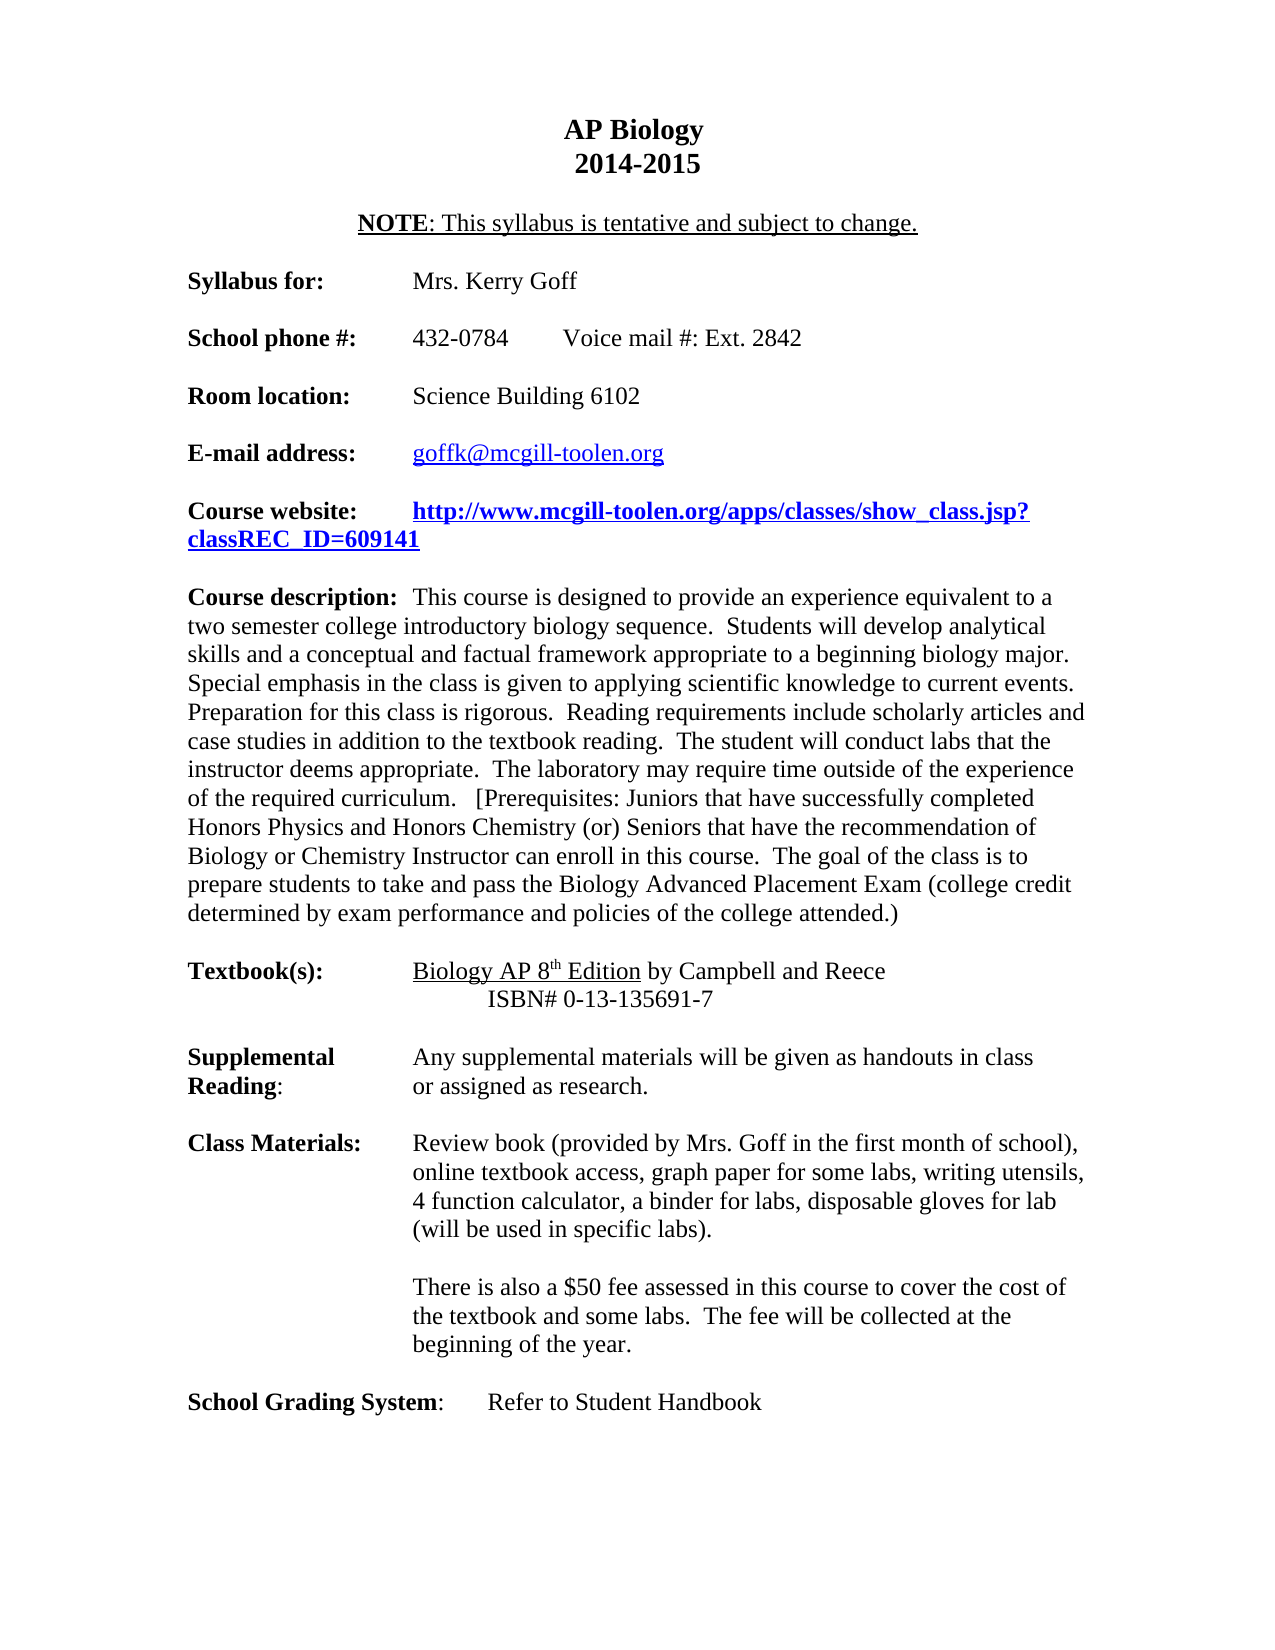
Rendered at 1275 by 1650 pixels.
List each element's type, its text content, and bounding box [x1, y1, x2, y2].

text There is also a $50 fee assessed in this course to cover the cost of the textbook and some labs. The fee will be collected at the beginning of the year. [187, 1272, 1087, 1358]
text E-mail address: goffk@mcgill-toolen.org [187, 438, 1087, 467]
text Course description: This course is designed to provide an experience equivalent to a two semester college introductory biology sequence. Students will develop analytical skills and a conceptual and factual framework appropriate to a beginning biology major. Special emphasis in the class is given to applying scientific knowledge to current events. Preparation for this class is rigorous. Reading requirements include scholarly articles and case studies in addition to the textbook reading. The student will conduct labs that the instructor deems appropriate. The laboratory may require time outside of the experience of the required curriculum. [Prerequisites: Juniors that have successfully completed Honors Physics and Honors Chemistry (or) Seniors that have the recommendation of Biology or Chemistry Instructor can enroll in this course. The goal of the class is to prepare students to take and pass the Biology Advanced Placement Exam (college credit determined by exam performance and policies of the college attended.) [187, 582, 1087, 927]
text Supplemental Any supplemental materials will be given as handouts in class [187, 1042, 1087, 1071]
text Reading: or assigned as research. [187, 1071, 1087, 1099]
text Syllabus for: Mrs. Kerry Goff [187, 266, 1087, 294]
text Course website: http://www.mcgill-toolen.org/apps/classes/show_class.jsp?classREC_ID=609141 [187, 496, 1087, 553]
text School Grading System: Refer to Student Handbook [187, 1387, 1087, 1416]
text AP Biology [187, 112, 1087, 146]
text NOTE: This syllabus is tentative and subject to change. [187, 208, 1087, 237]
text 2014-2015 [187, 146, 1087, 179]
text School phone #: 432-0784 Voice mail #: Ext. 2842 [187, 323, 1087, 352]
text Textbook(s): Biology AP 8th Edition by Campbell and Reece [187, 956, 1087, 984]
text ISBN# 0-13-135691-7 [412, 984, 1087, 1013]
text Class Materials: Review book (provided by Mrs. Goff in the first month of school), online textbook access, graph paper for some labs, writing utensils, 4 function calculator, a binder for labs, disposable gloves for lab (will be used in specific labs). [187, 1128, 1087, 1243]
text Room location: Science Building 6102 [187, 381, 1087, 409]
